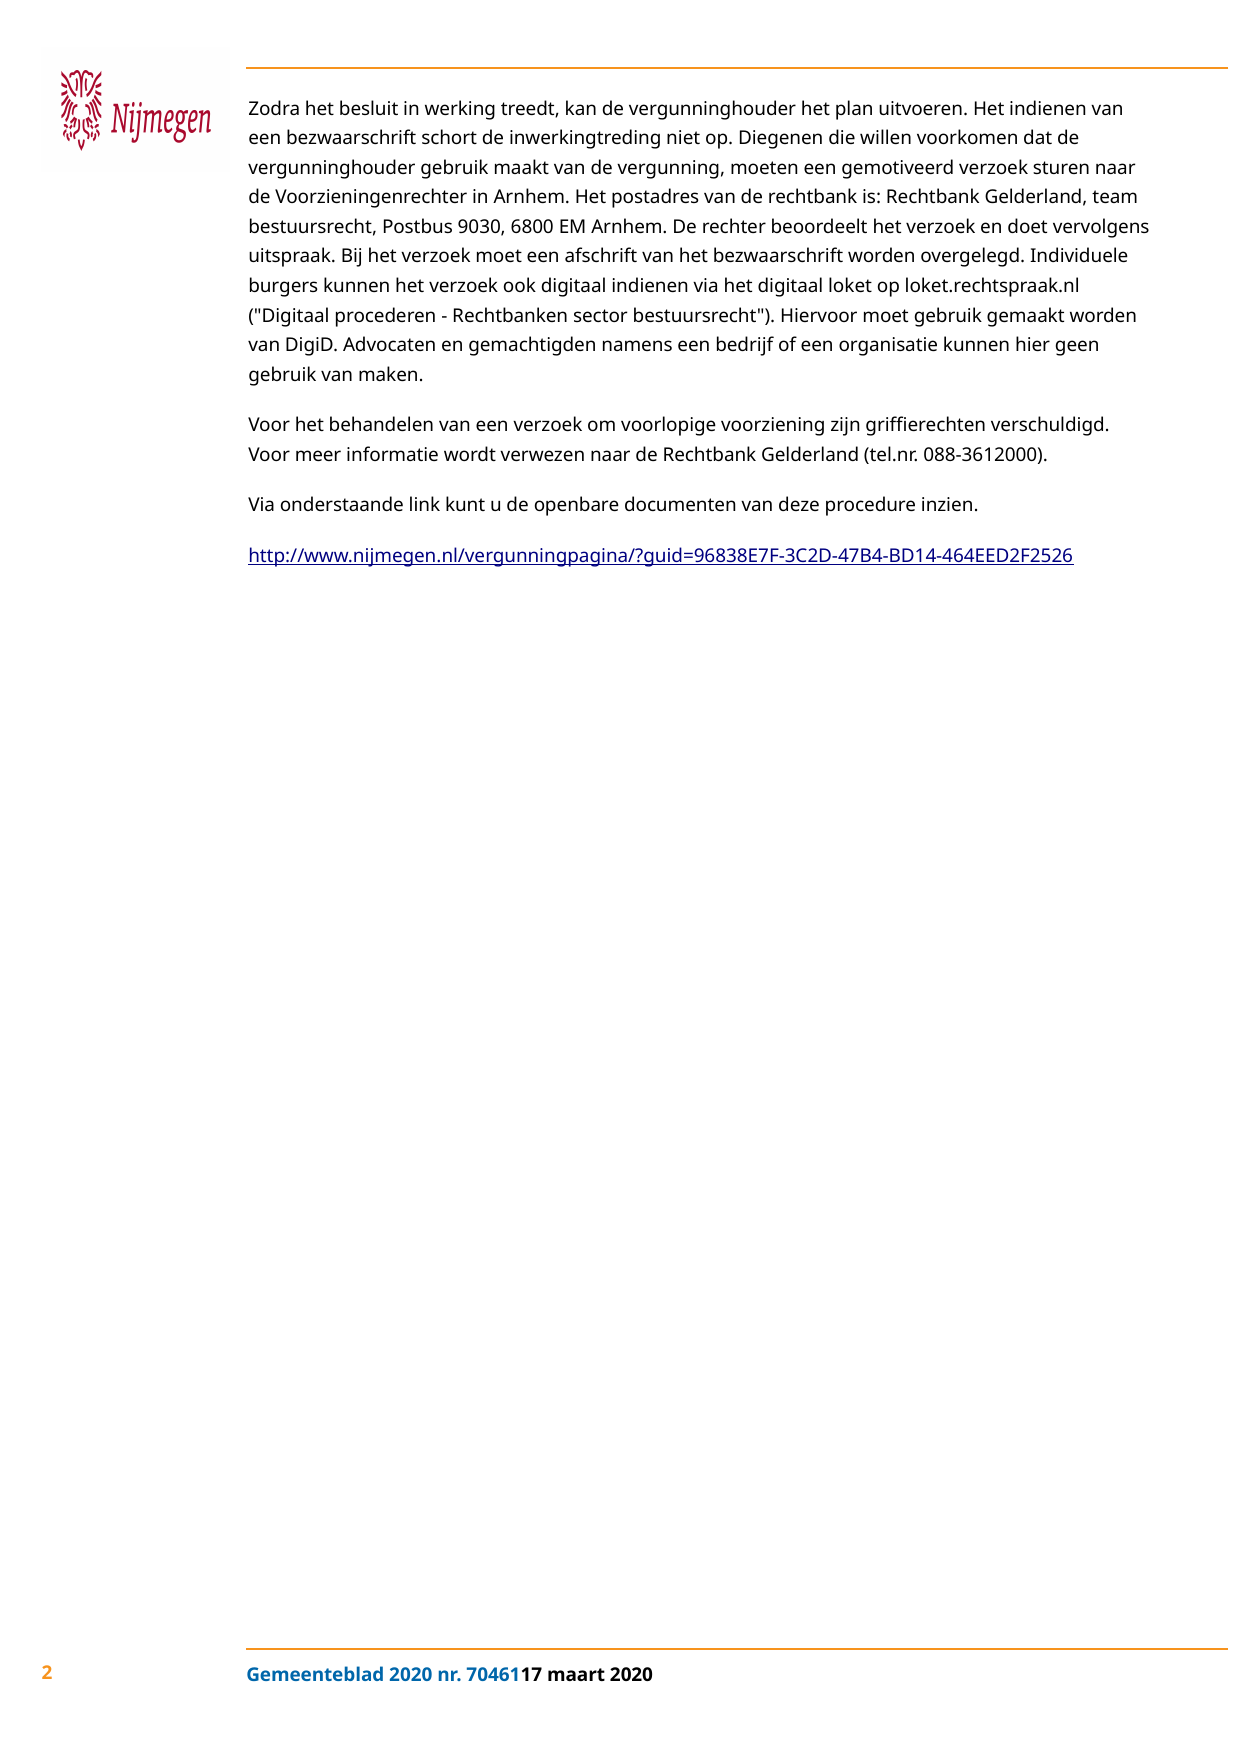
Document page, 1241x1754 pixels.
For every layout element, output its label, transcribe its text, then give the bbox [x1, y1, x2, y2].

text Zodra het besluit in werking treedt, kan de vergunninghouder het plan uitvoeren. Het indienen van een bezwaarschrift schort de inwerkingtreding niet op. Diegenen die willen voorkomen dat de vergunninghouder gebruik maakt van de vergunning, moeten een gemotiveerd verzoek sturen naar de Voorzieningenrechter in Arnhem. Het postadres van de rechtbank is: Rechtbank Gelderland, team bestuursrecht, Postbus 9030, 6800 EM Arnhem. De rechter beoordeelt het verzoek en doet vervolgens uitspraak. Bij het verzoek moet een afschrift van het bezwaarschrift worden overgelegd. Individuele burgers kunnen het verzoek ook digitaal indienen via het digitaal loket op loket.rechtspraak.nl ("Digitaal procederen - Rechtbanken sector bestuursrecht"). Hiervoor moet gebruik gemaakt worden van DigiD. Advocaten en gemachtigden namens een bedrijf of een organisatie kunnen hier geen gebruik van maken. [248, 95, 1152, 387]
text http://www.nijmegen.nl/vergunningpagina/?guid=96838E7F-3C2D-47B4-BD14-464EED2F2526 [248, 542, 1152, 568]
picture [41, 47, 231, 172]
text Voor het behandelen van een verzoek om voorlopige voorziening zijn griffierechten verschuldigd. Voor meer informatie wordt verwezen naar de Rechtbank Gelderland (tel.nr. 088-3612000). [248, 411, 1152, 467]
text Via onderstaande link kunt u de openbare documenten van deze procedure inzien. [248, 491, 1152, 517]
